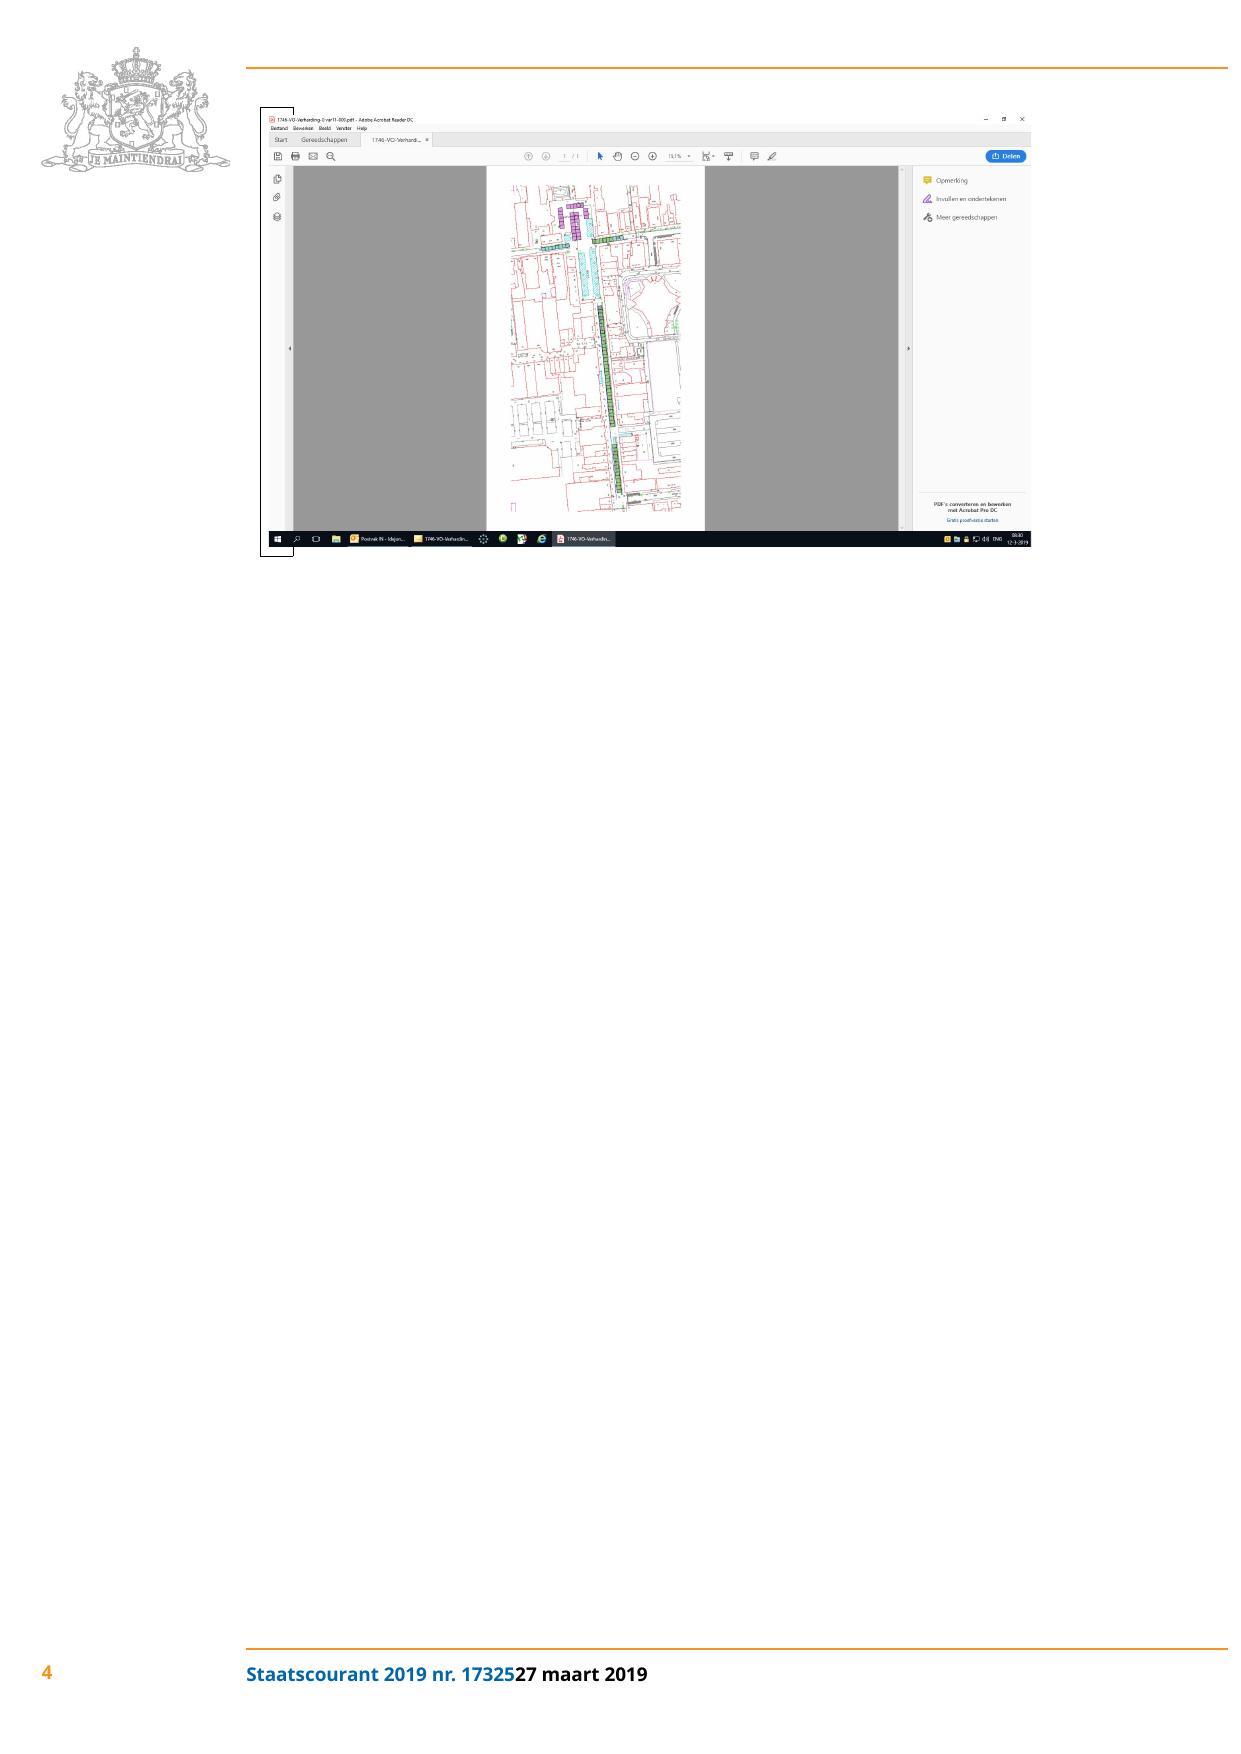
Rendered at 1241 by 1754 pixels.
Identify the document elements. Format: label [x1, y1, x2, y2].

picture [268, 115, 1032, 547]
picture [41, 47, 231, 172]
